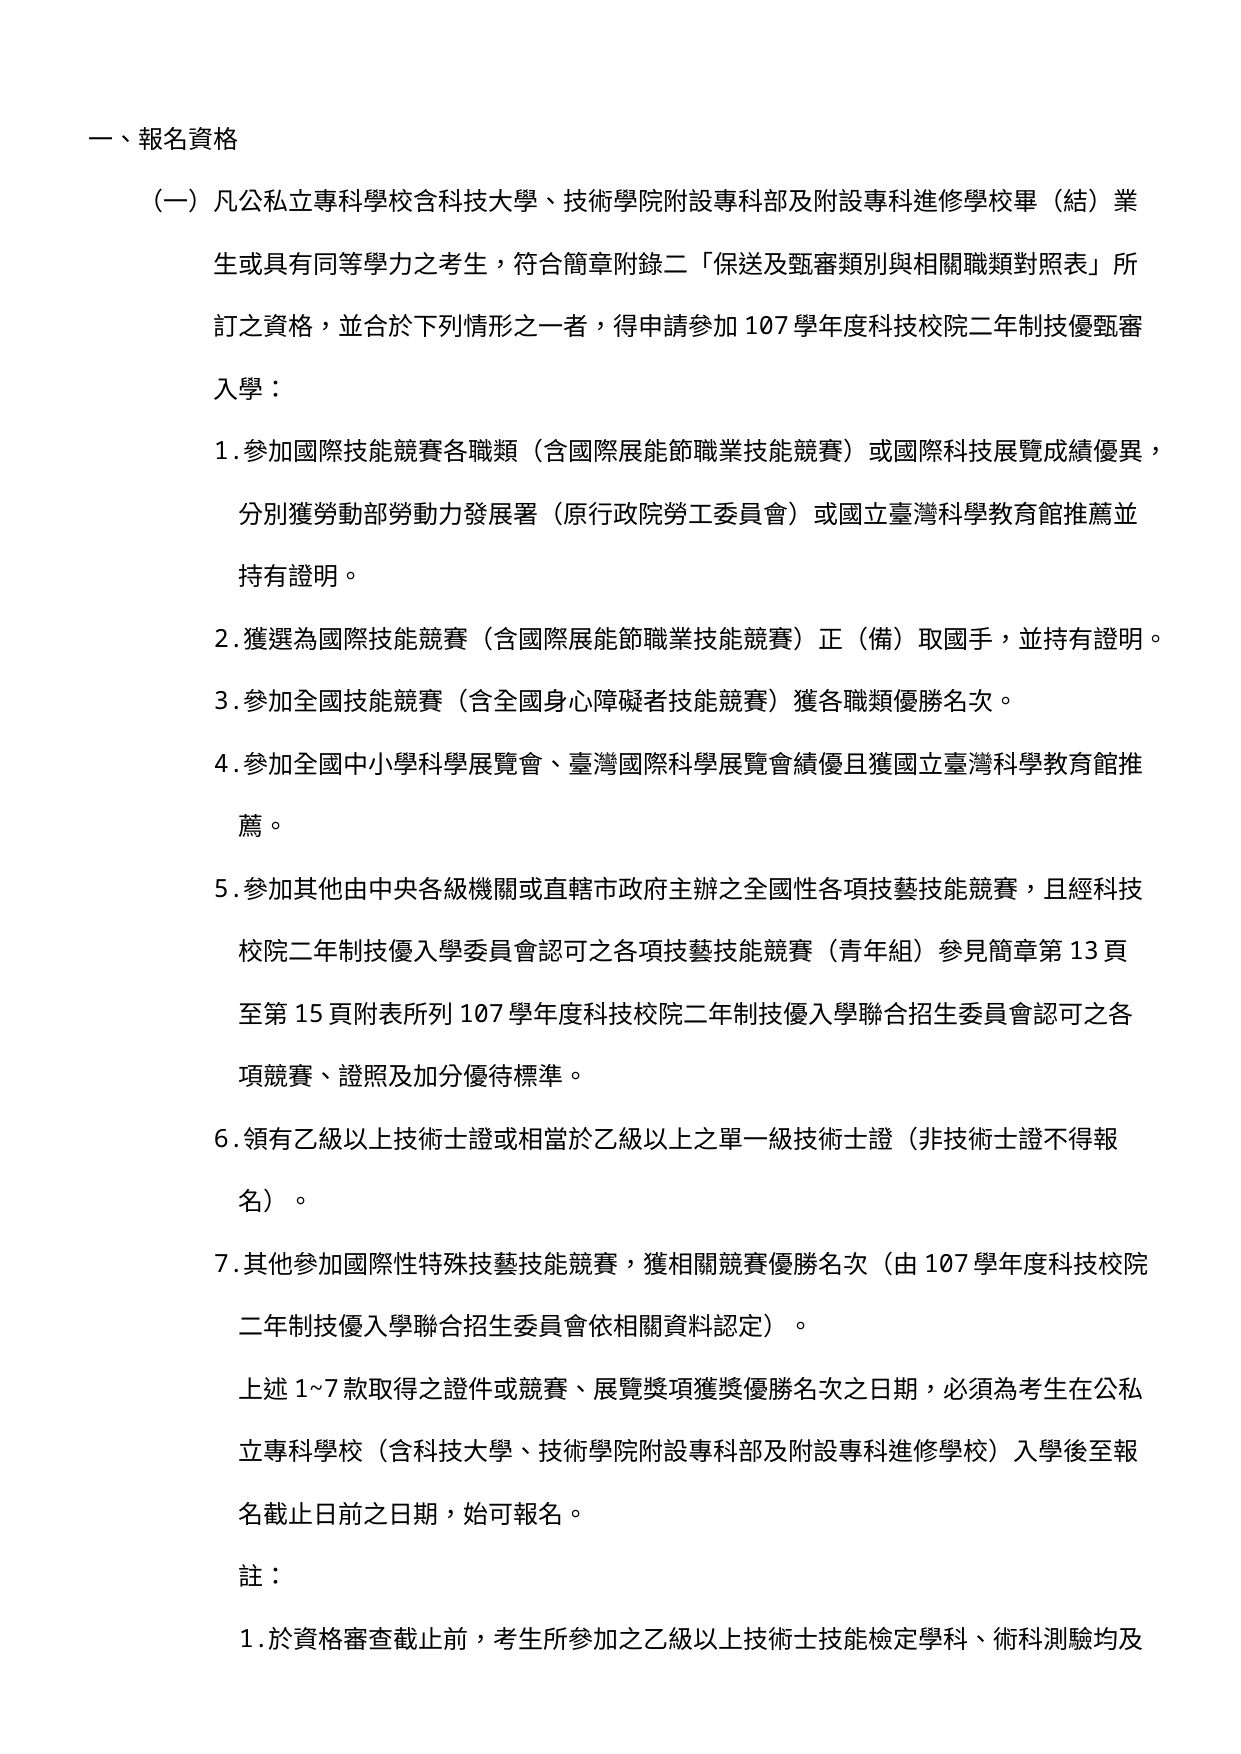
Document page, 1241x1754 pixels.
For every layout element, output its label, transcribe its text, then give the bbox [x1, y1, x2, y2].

text 3.參加全國技能競賽（含全國身心障礙者技能競賽）獲各職類優勝名次。 [214, 658, 1152, 721]
text 上述1~7款取得之證件或競賽、展覽獎項獲獎優勝名次之日期，必須為考生在公私立專科學校（含科技大學、技術學院附設專科部及附設專科進修學校）入學後至報名截止日前之日期，始可報名。 [239, 1346, 1152, 1533]
text 一、報名資格 [89, 96, 1152, 158]
text 4.參加全國中小學科學展覽會、臺灣國際科學展覽會績優且獲國立臺灣科學教育館推薦。 [214, 721, 1152, 846]
text 註： [239, 1533, 1152, 1596]
text 1.於資格審查截止前，考生所參加之乙級以上技術士技能檢定學科、術科測驗均及 [239, 1596, 1152, 1658]
text 2.獲選為國際技能競賽（含國際展能節職業技能競賽）正（備）取國手，並持有證明。 [214, 596, 1152, 658]
text 7.其他參加國際性特殊技藝技能競賽，獲相關競賽優勝名次（由107學年度科技校院二年制技優入學聯合招生委員會依相關資料認定）。 [214, 1221, 1152, 1346]
text 1.參加國際技能競賽各職類（含國際展能節職業技能競賽）或國際科技展覽成績優異，分別獲勞動部勞動力發展署（原行政院勞工委員會）或國立臺灣科學教育館推薦並持有證明。 [214, 408, 1152, 596]
text （一）凡公私立專科學校含科技大學、技術學院附設專科部及附設專科進修學校畢（結）業生或具有同等學力之考生，符合簡章附錄二「保送及甄審類別與相關職類對照表」所訂之資格，並合於下列情形之一者，得申請參加107學年度科技校院二年制技優甄審入學： [139, 158, 1152, 408]
text 5.參加其他由中央各級機關或直轄市政府主辦之全國性各項技藝技能競賽，且經科技校院二年制技優入學委員會認可之各項技藝技能競賽（青年組）參見簡章第13頁至第15頁附表所列107學年度科技校院二年制技優入學聯合招生委員會認可之各項競賽、證照及加分優待標準。 [214, 846, 1152, 1096]
text 6.領有乙級以上技術士證或相當於乙級以上之單一級技術士證（非技術士證不得報名）。 [214, 1096, 1152, 1221]
